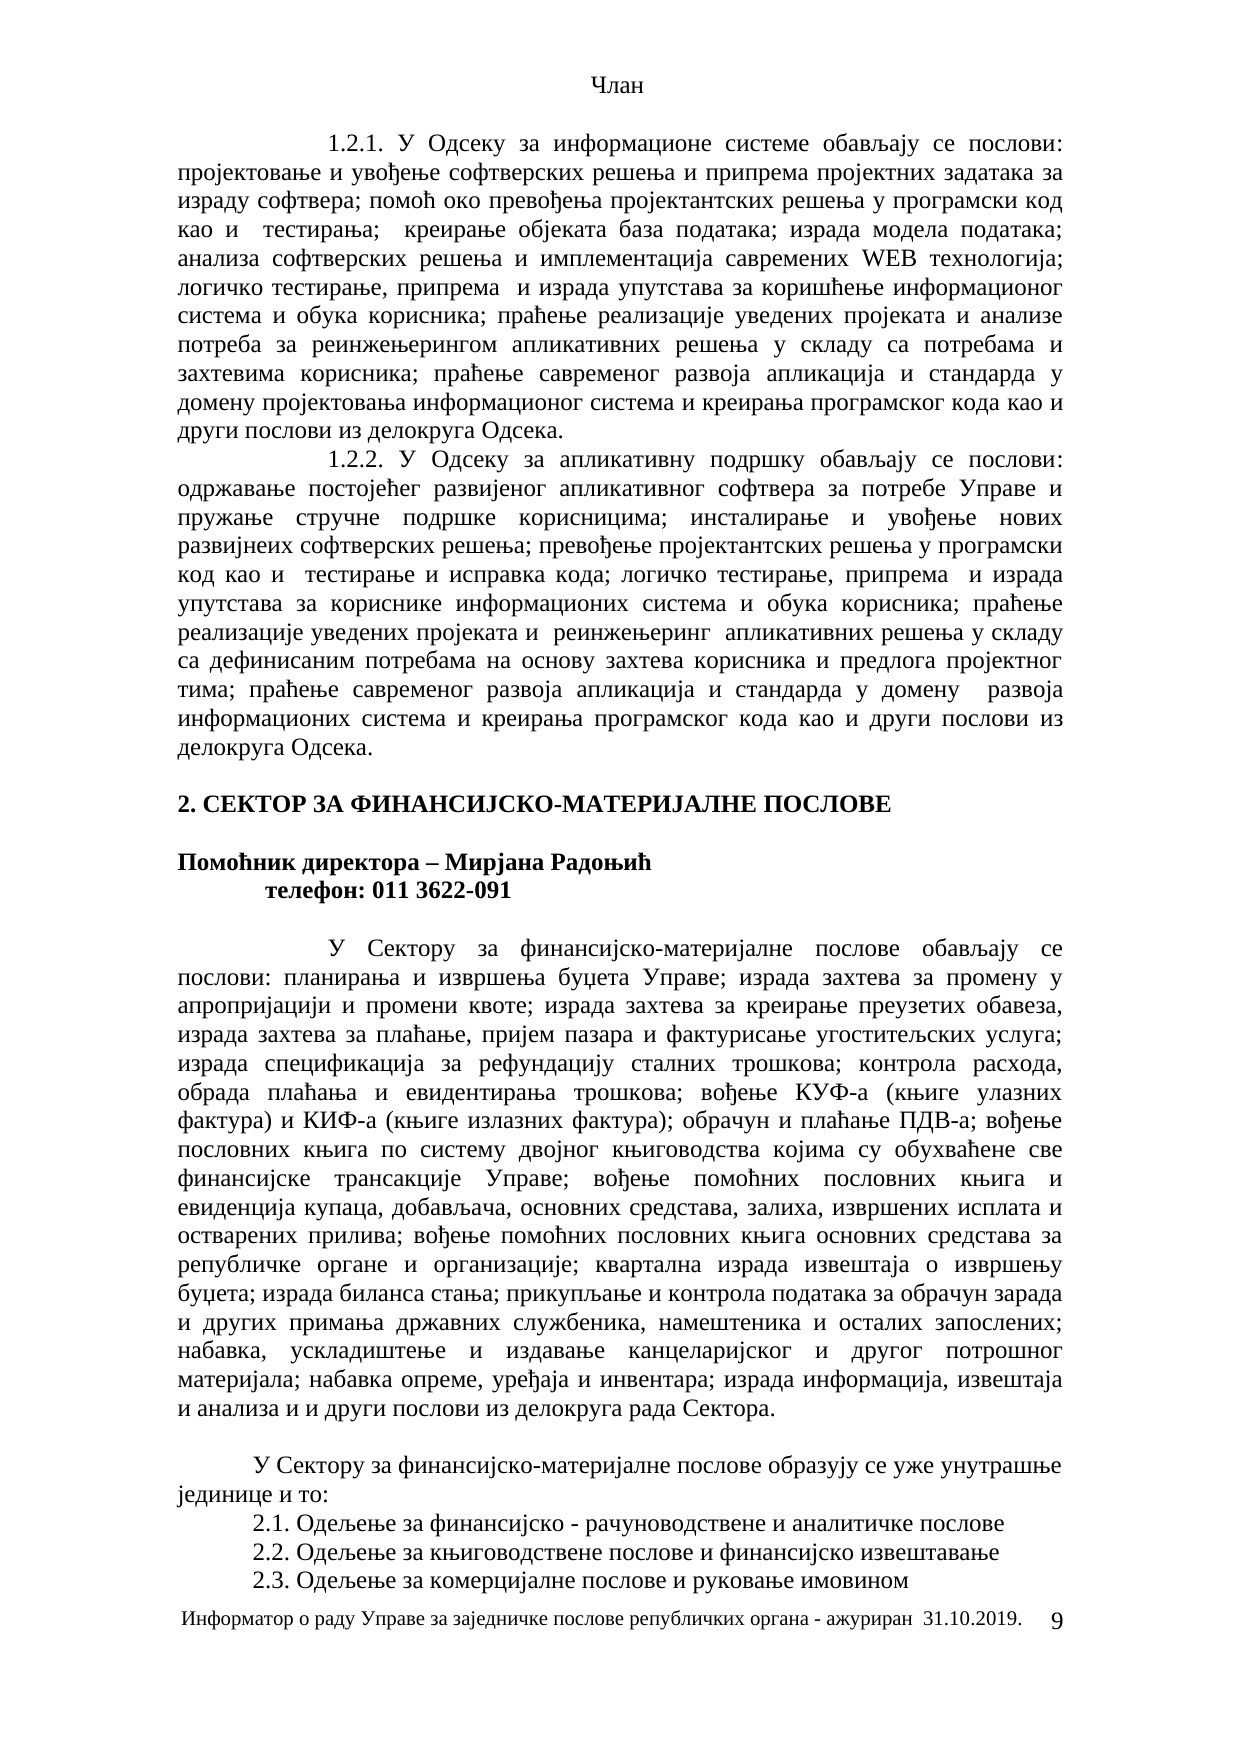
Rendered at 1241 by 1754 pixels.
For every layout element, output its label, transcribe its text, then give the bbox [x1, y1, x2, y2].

text 1.2.2. У Одсеку за апликативну подршку обављају се послови: одржавање постојећег развијеног апликативног софтвера за потребе Управе и пружање стручне подршке корисницима; инсталирање и увођење нових развијнеих софтверских решења; превођење пројектантских решења у програмски код као и тестирање и исправка кода; логичко тестирање, припрема и израда упутстава за кориснике информационих система и обука корисника; праћење реализације уведених пројеката и реинжењеринг апликативних решења у складу са дефинисаним потребама на основу захтева корисника и предлога пројектног тима; праћење савременог развоја апликација и стандарда у домену развоја информационих система и креирања програмског кода као и други послови из делокруга Одсека. [177, 444, 1063, 760]
text 2.1. Одељење за финансијско - рачуноводствене и аналитичке послове [177, 1508, 1063, 1537]
text 2.2. Одељење за књиговодствене послове и финансијско извештавање [177, 1537, 1063, 1565]
text 2. СЕКТОР ЗА ФИНАНСИЈСКО-МАТЕРИЈАЛНЕ ПОСЛОВЕ [177, 789, 1063, 818]
text У Сектору за финансијско-материјалне послове образују се уже унутрашње јединице и то: [177, 1450, 1063, 1508]
text 1.2.1. У Одсеку за информационе системе обављају се послови: пројектовање и увођење софтверских решења и припрема пројектних задатака за израду софтвера; помоћ око превођења пројектантских решења у програмски код као и тестирања; креирање објеката база података; израда модела података; анализа софтверских решења и имплементација савремених WEB технологија; логичко тестирање, припрема и израда упутстава за коришћење информационог система и обука корисника; праћење реализације уведених пројеката и анализе потреба за реинжењерингом апликативних решења у складу са потребама и захтевима корисника; праћење савременог развоја апликација и стандарда у домену пројектовања информационог система и креирања програмског кода као и други послови из делокруга Одсека. [177, 128, 1063, 444]
text 2.3. Одељење за комерцијалне послове и руковање имовином [177, 1565, 1063, 1594]
text телефон: 011 3622-091 [177, 875, 1063, 904]
text Помоћник директора – Мирјана Радоњић [177, 847, 1063, 875]
text Члан [177, 70, 1063, 99]
text У Сектору за финансијско-материјалне послове обављају се послови: планирања и извршења буџета Управе; израда захтева за промену у апропријацији и промени квоте; израда захтева за креирање преузетих обавеза, израда захтева за плаћање, пријем пазара и фактурисање угоститељских услуга; израда спецификација за рефундацију сталних трошкова; контрола расхода, обрада плаћања и евидентирања трошкова; вођење КУФ-а (књиге улазних фактура) и КИФ-а (књиге излазних фактура); обрачун и плаћање ПДВ-а; вођење пословних књига по систему двојног књиговодства којима су обухваћене све финансијске трансакције Управе; вођење помоћних пословних књига и евиденција купаца, добављача, основних средстава, залиха, извршених исплата и остварених прилива; вођење помоћних пословних књига основних средстава за републичке органе и организације; квартална израда извештаја о извршењу буџета; израда биланса стања; прикупљање и контрола података за обрачун зарада и других примања државних службеника, намештеника и осталих запослених; набавка, ускладиштење и издавање канцеларијског и другог потрошног материјала; набавка опреме, уређаја и инвентара; израда информација, извештаја и анализа и и други послови из делокруга рада Сектора. [177, 933, 1063, 1422]
